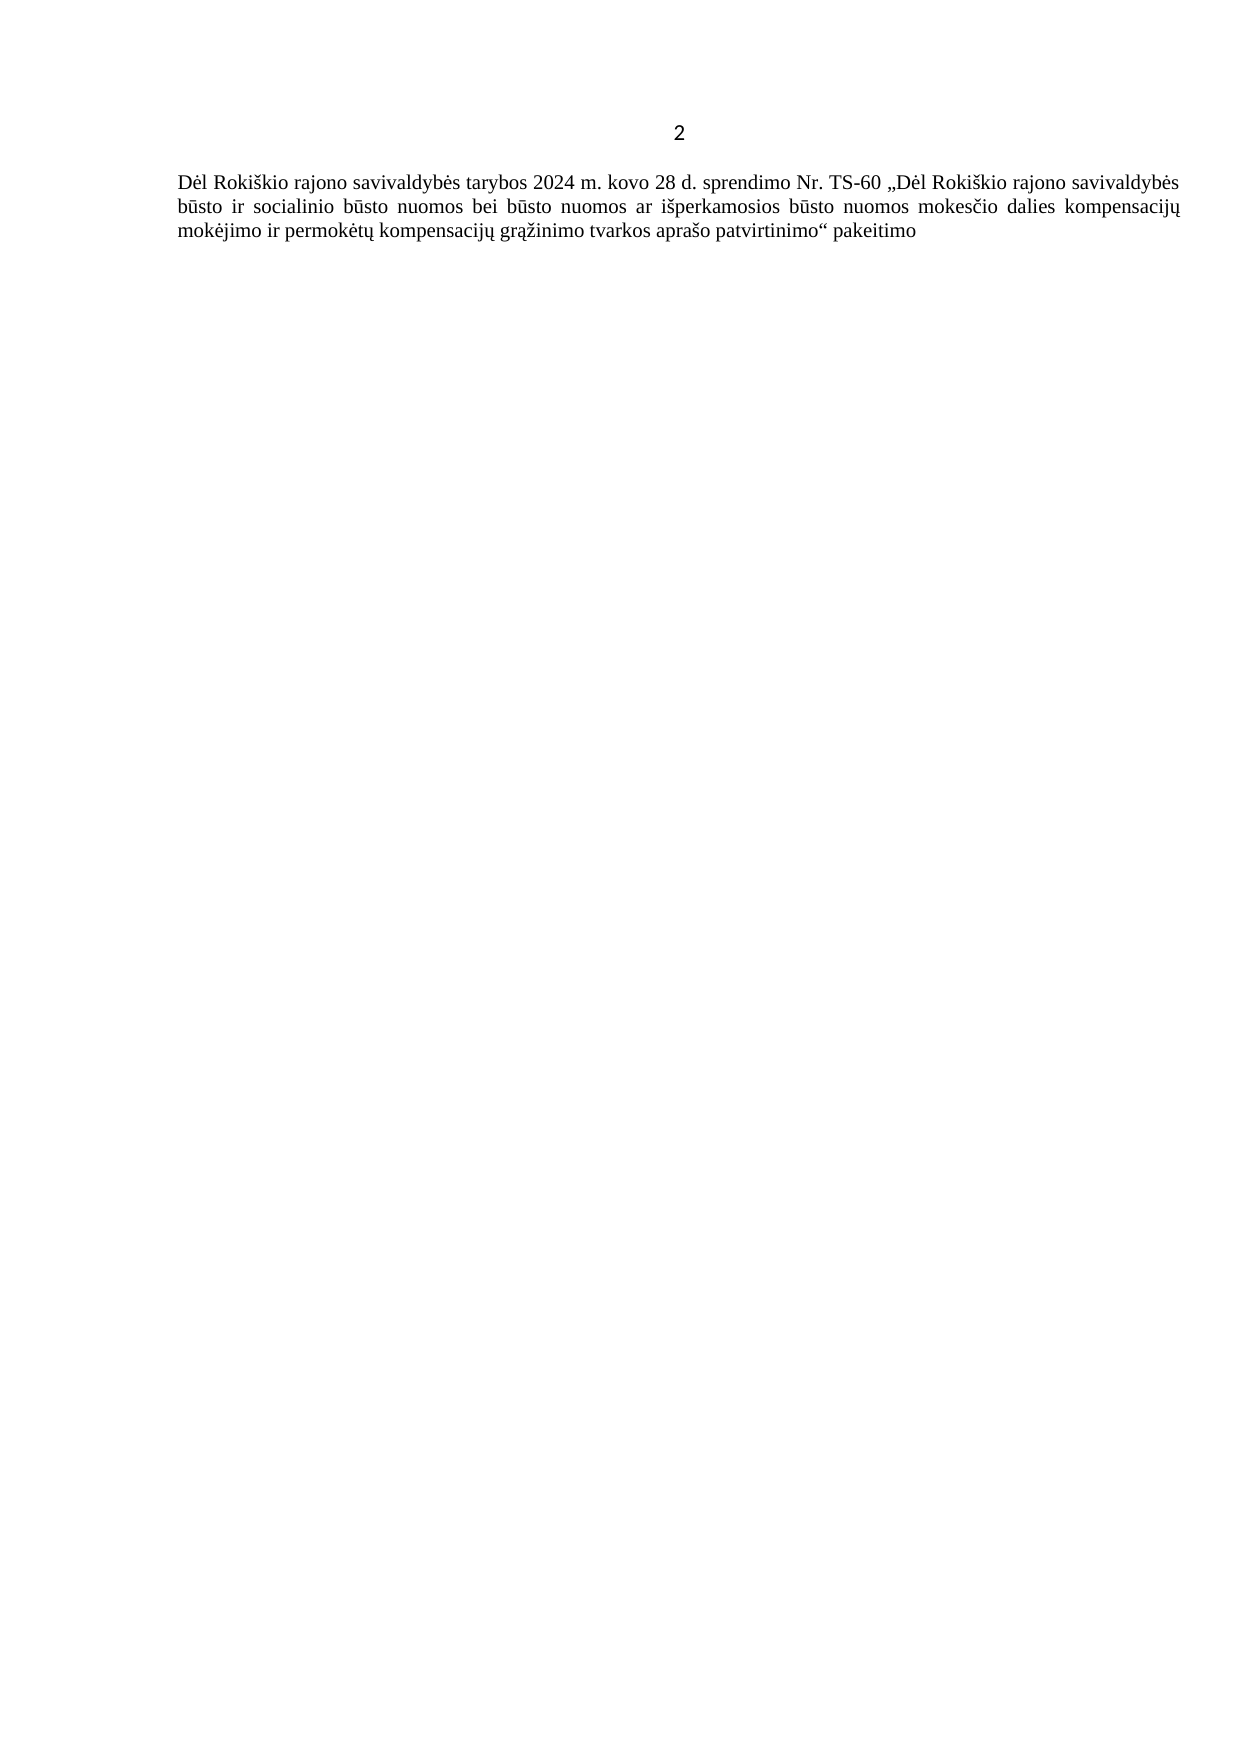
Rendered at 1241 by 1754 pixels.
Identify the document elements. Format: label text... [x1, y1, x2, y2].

text Dėl Rokiškio rajono savivaldybės tarybos 2024 m. kovo 28 d. sprendimo Nr. TS-60 „Dėl Rokiškio rajono savivaldybės būsto ir socialinio būsto nuomos bei būsto nuomos ar išperkamosios būsto nuomos mokesčio dalies kompensacijų mokėjimo ir permokėtų kompensacijų grąžinimo tvarkos aprašo patvirtinimo“ pakeitimo [177, 170, 1181, 242]
